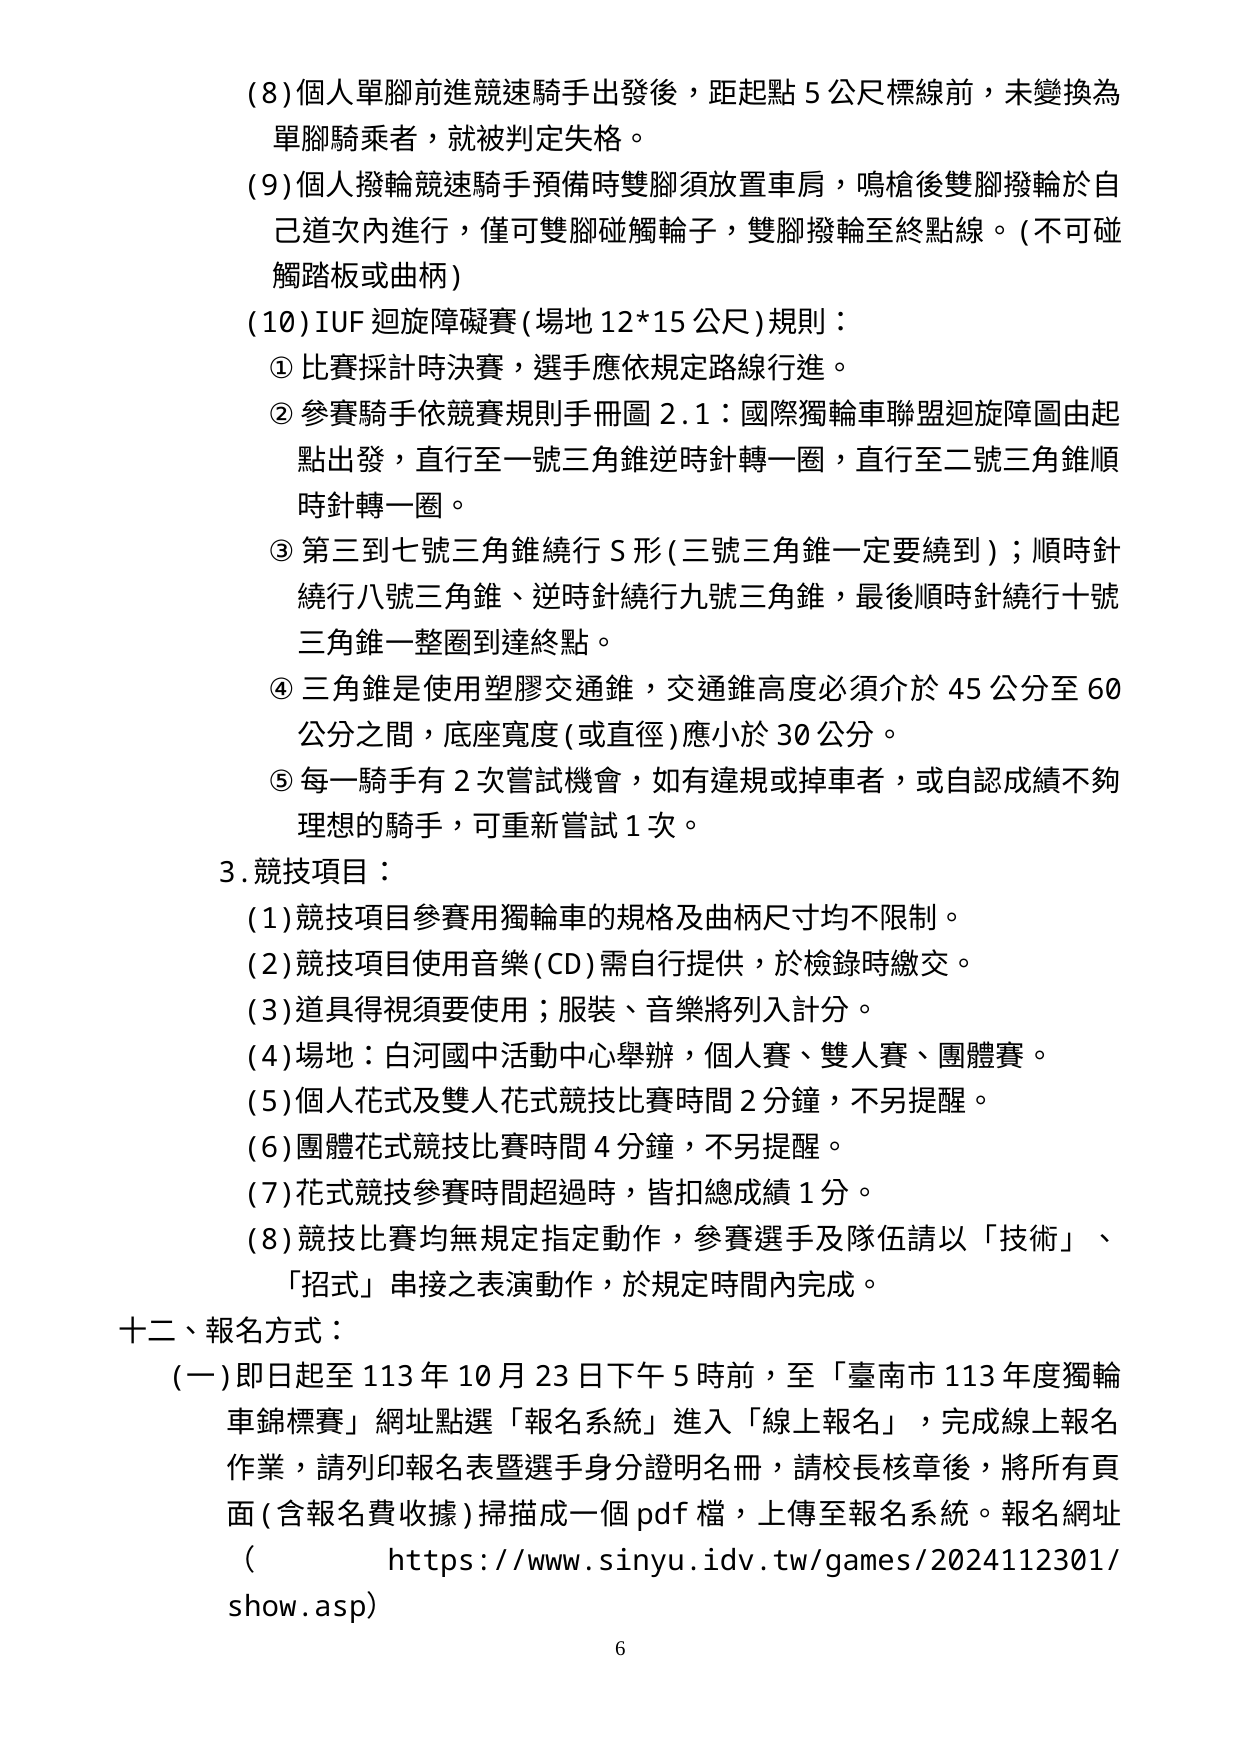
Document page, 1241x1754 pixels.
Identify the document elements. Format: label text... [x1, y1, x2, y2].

text 十二、報名方式： [118, 1304, 1122, 1349]
text (10)IUF迴旋障礙賽(場地12*15公尺)規則： [243, 295, 1122, 341]
text ④三角錐是使用塑膠交通錐，交通錐高度必須介於45公分至60公分之間，底座寬度(或直徑)應小於30公分。 [268, 662, 1122, 754]
text (6)團體花式競技比賽時間4分鐘，不另提醒。 [243, 1120, 1122, 1166]
text (3)道具得視須要使用；服裝、音樂將列入計分。 [243, 983, 1122, 1029]
text (1)競技項目參賽用獨輪車的規格及曲柄尺寸均不限制。 [243, 891, 1122, 937]
text (8)個人單腳前進競速騎手出發後，距起點5公尺標線前，未變換為單腳騎乘者，就被判定失格。 [243, 66, 1122, 158]
text (一)即日起至113年10月23日下午5時前，至「臺南市113年度獨輪車錦標賽」網址點選「報名系統」進入「線上報名」，完成線上報名作業，請列印報名表暨選手身分證明名冊，請校長核章後，將所有頁面(含報名費收據)掃描成一個pdf檔，上傳至報名系統。報名網址（https://www.sinyu.idv.tw/games/2024112301/show.asp） [168, 1349, 1122, 1624]
text ③第三到七號三角錐繞行S形(三號三角錐一定要繞到)；順時針繞行八號三角錐、逆時針繞行九號三角錐，最後順時針繞行十號三角錐一整圈到達終點。 [268, 524, 1122, 662]
text ①比賽採計時決賽，選手應依規定路線行進。 [268, 341, 1122, 387]
text (7)花式競技參賽時間超過時，皆扣總成績1分。 [243, 1166, 1122, 1212]
text (9)個人撥輪競速騎手預備時雙腳須放置車肩，鳴槍後雙腳撥輪於自己道次內進行，僅可雙腳碰觸輪子，雙腳撥輪至終點線。(不可碰觸踏板或曲柄) [243, 158, 1122, 295]
text 3.競技項目： [218, 845, 1122, 891]
text (4)場地：白河國中活動中心舉辦，個人賽、雙人賽、團體賽。 [243, 1029, 1122, 1074]
text (5)個人花式及雙人花式競技比賽時間2分鐘，不另提醒。 [243, 1074, 1122, 1120]
text ②參賽騎手依競賽規則手冊圖2.1：國際獨輪車聯盟迴旋障圖由起點出發，直行至一號三角錐逆時針轉一圈，直行至二號三角錐順時針轉一圈。 [268, 387, 1122, 524]
text (8)競技比賽均無規定指定動作，參賽選手及隊伍請以「技術」、「招式」串接之表演動作，於規定時間內完成。 [243, 1212, 1122, 1304]
text ⑤每一騎手有2次嘗試機會，如有違規或掉車者，或自認成績不夠理想的騎手，可重新嘗試1次。 [268, 754, 1122, 845]
text (2)競技項目使用音樂(CD)需自行提供，於檢錄時繳交。 [243, 937, 1122, 983]
